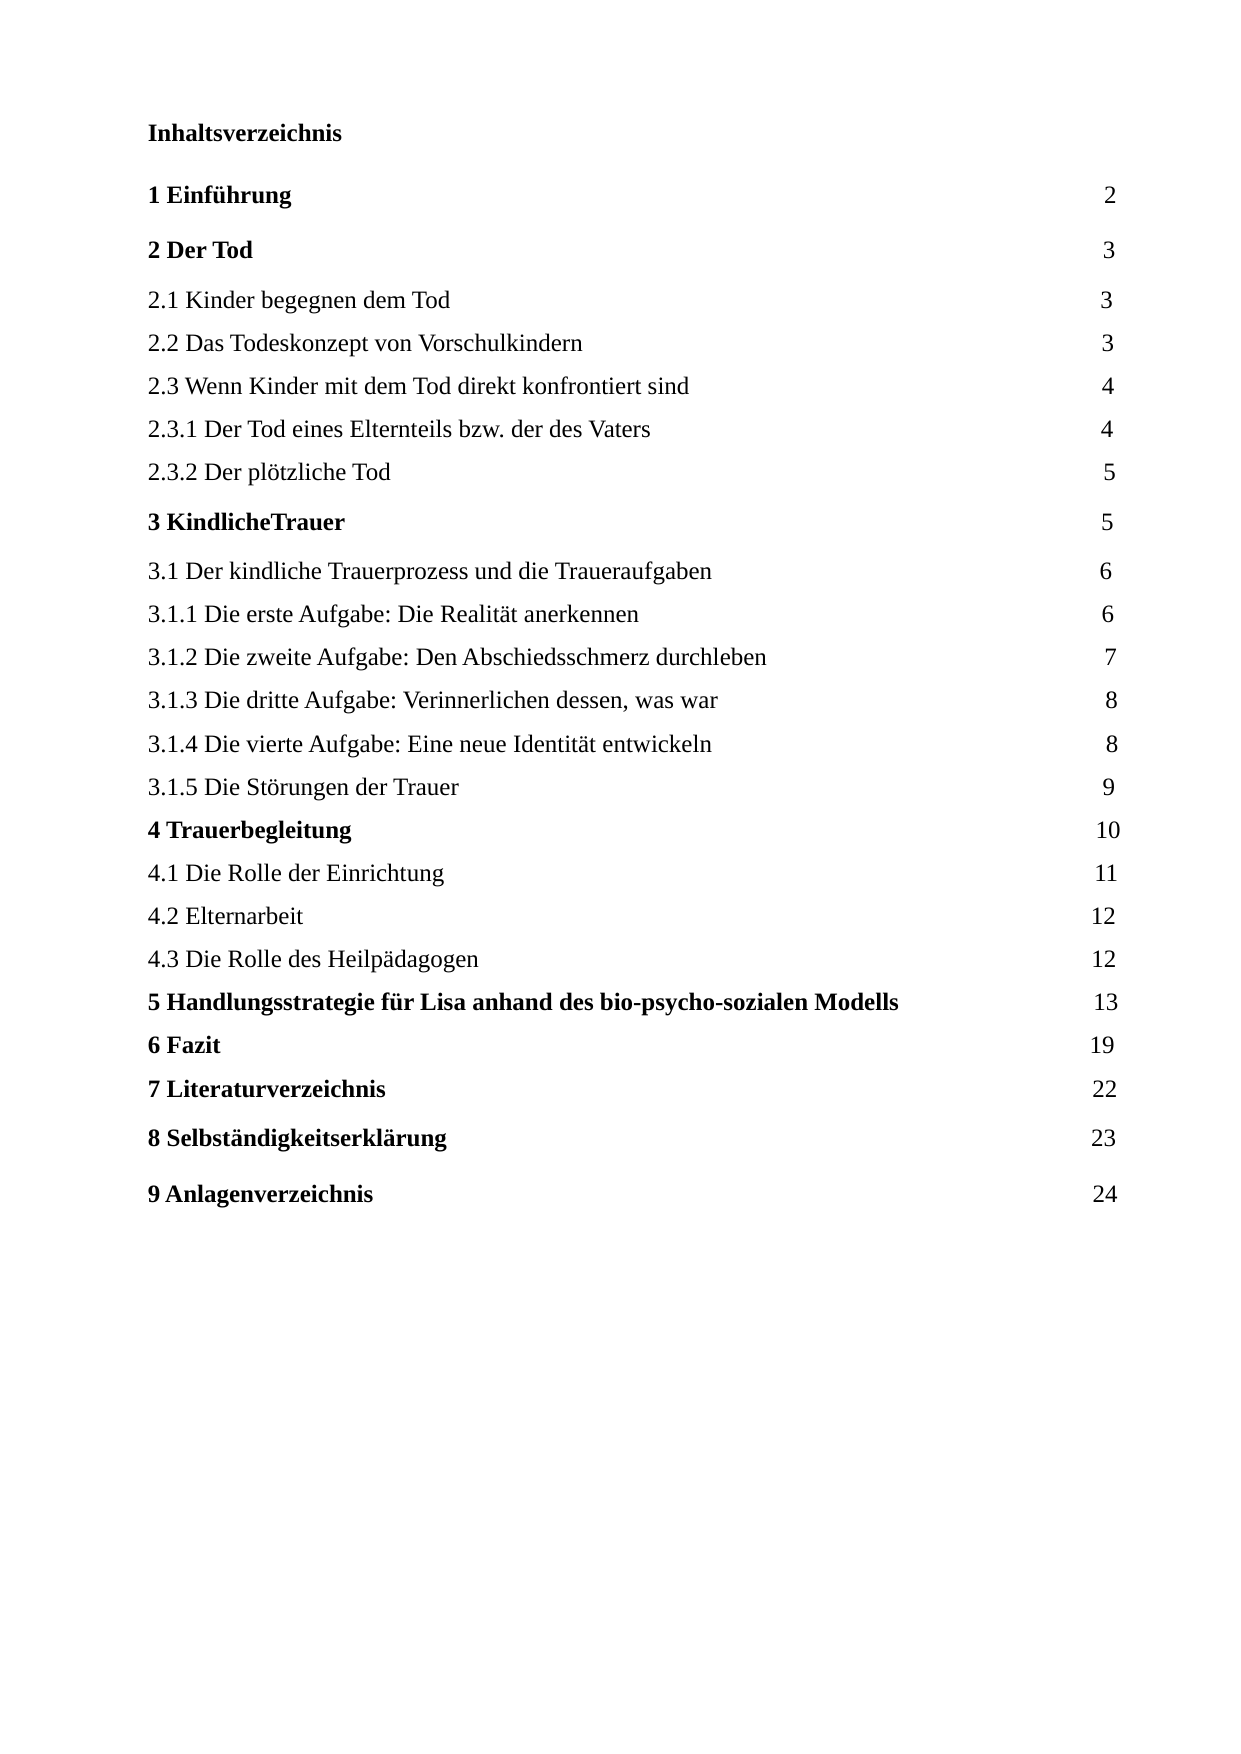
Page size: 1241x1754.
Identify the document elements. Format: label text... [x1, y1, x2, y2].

text 6 Fazit 19 [148, 1031, 1122, 1059]
text 2.3.1 Der Tod eines Elternteils bzw. der des Vaters 4 [148, 414, 1122, 443]
text 3.1.1 Die erste Aufgabe: Die Realität anerkennen 6 [148, 599, 1122, 628]
text 1 Einführung 2 [148, 180, 1122, 209]
text 2.1 Kinder begegnen dem Tod 3 [148, 285, 1122, 314]
text 3.1.5 Die Störungen der Trauer 9 [148, 772, 1122, 801]
text 3.1.3 Die dritte Aufgabe: Verinnerlichen dessen, was war 8 [148, 686, 1122, 714]
text 4.3 Die Rolle des Heilpädagogen 12 [148, 944, 1122, 973]
text 3.1.4 Die vierte Aufgabe: Eine neue Identität entwickeln 8 [148, 729, 1122, 757]
text 2.3.2 Der plötzliche Tod 5 [148, 457, 1122, 486]
text 2.3 Wenn Kinder mit dem Tod direkt konfrontiert sind 4 [148, 371, 1122, 400]
text 7 Literaturverzeichnis 22 [148, 1074, 1122, 1102]
text 4 Trauerbegleitung 10 [148, 815, 1122, 844]
text 2.2 Das Todeskonzept von Vorschulkindern 3 [148, 328, 1122, 357]
text 8 Selbständigkeitserklärung 23 [148, 1123, 1122, 1152]
text 3 KindlicheTrauer 5 [148, 507, 1122, 536]
subtitle Inhaltsverzeichnis [148, 118, 1122, 147]
text 5 Handlungsstrategie für Lisa anhand des bio-psycho-sozialen Modells 13 [148, 987, 1122, 1016]
text 9 Anlagenverzeichnis 24 [148, 1179, 1122, 1207]
text 4.1 Die Rolle der Einrichtung 11 [148, 858, 1122, 887]
text 3.1 Der kindliche Trauerprozess und die Traueraufgaben 6 [148, 556, 1122, 585]
text 4.2 Elternarbeit 12 [148, 901, 1122, 930]
text 3.1.2 Die zweite Aufgabe: Den Abschiedsschmerz durchleben 7 [148, 642, 1122, 671]
text 2 Der Tod 3 [148, 236, 1122, 264]
